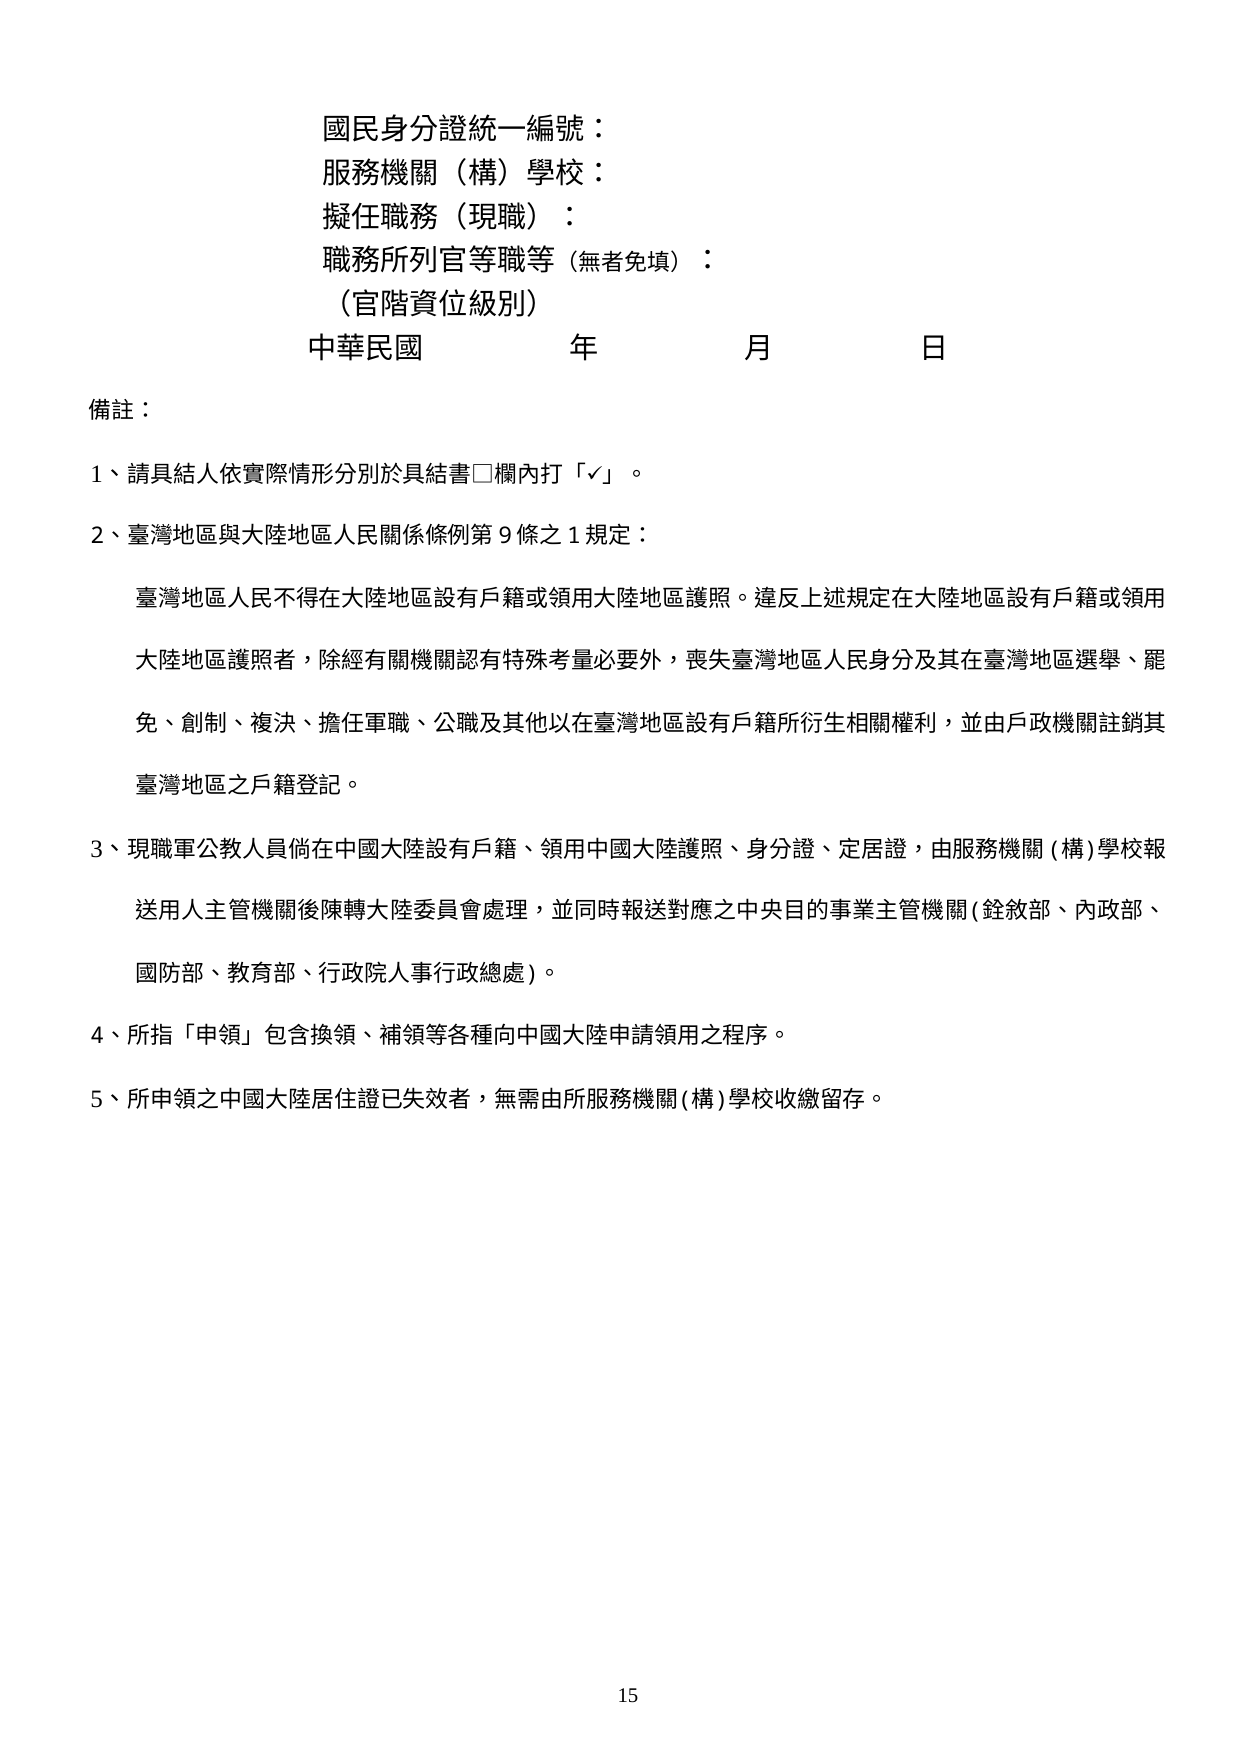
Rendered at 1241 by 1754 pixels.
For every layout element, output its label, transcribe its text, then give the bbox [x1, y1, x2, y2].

list 現職軍公教人員倘在中國大陸設有戶籍、領用中國大陸護照、身分證、定居證，由服務機關(構)學校報送用人主管機關後陳轉大陸委員會處理，並同時報送對應之中央目的事業主管機關(銓敘部、內政部、國防部、教育部、行政院人事行政總處)。 [90, 804, 1167, 992]
text 備註： [89, 367, 1167, 429]
list 所申領之中國大陸居住證已失效者，無需由所服務機關(構)學校收繳留存。 [90, 1054, 1167, 1117]
text 中華民國 年 月 日 [89, 323, 1167, 367]
list 所指「申領」包含換領、補領等各種向中國大陸申請領用之程序。 [90, 992, 1167, 1054]
text 擬任職務（現職）： [89, 192, 1167, 236]
text 臺灣地區人民不得在大陸地區設有戶籍或領用大陸地區護照。違反上述規定在大陸地區設有戶籍或領用大陸地區護照者，除經有關機關認有特殊考量必要外，喪失臺灣地區人民身分及其在臺灣地區選舉、罷免、創制、複決、擔任軍職、公職及其他以在臺灣地區設有戶籍所衍生相關權利，並由戶政機關註銷其臺灣地區之戶籍登記。 [135, 554, 1167, 804]
text 服務機關（構）學校： [89, 148, 1167, 192]
text （官階資位級別） [89, 279, 1167, 323]
list 臺灣地區與大陸地區人民關係條例第9條之1規定： [90, 492, 1167, 554]
list 請具結人依實際情形分別於具結書□欄內打「」。 [90, 429, 1167, 492]
text 職務所列官等職等（無者免填）： [89, 236, 1167, 279]
text 國民身分證統一編號： [89, 104, 1167, 148]
